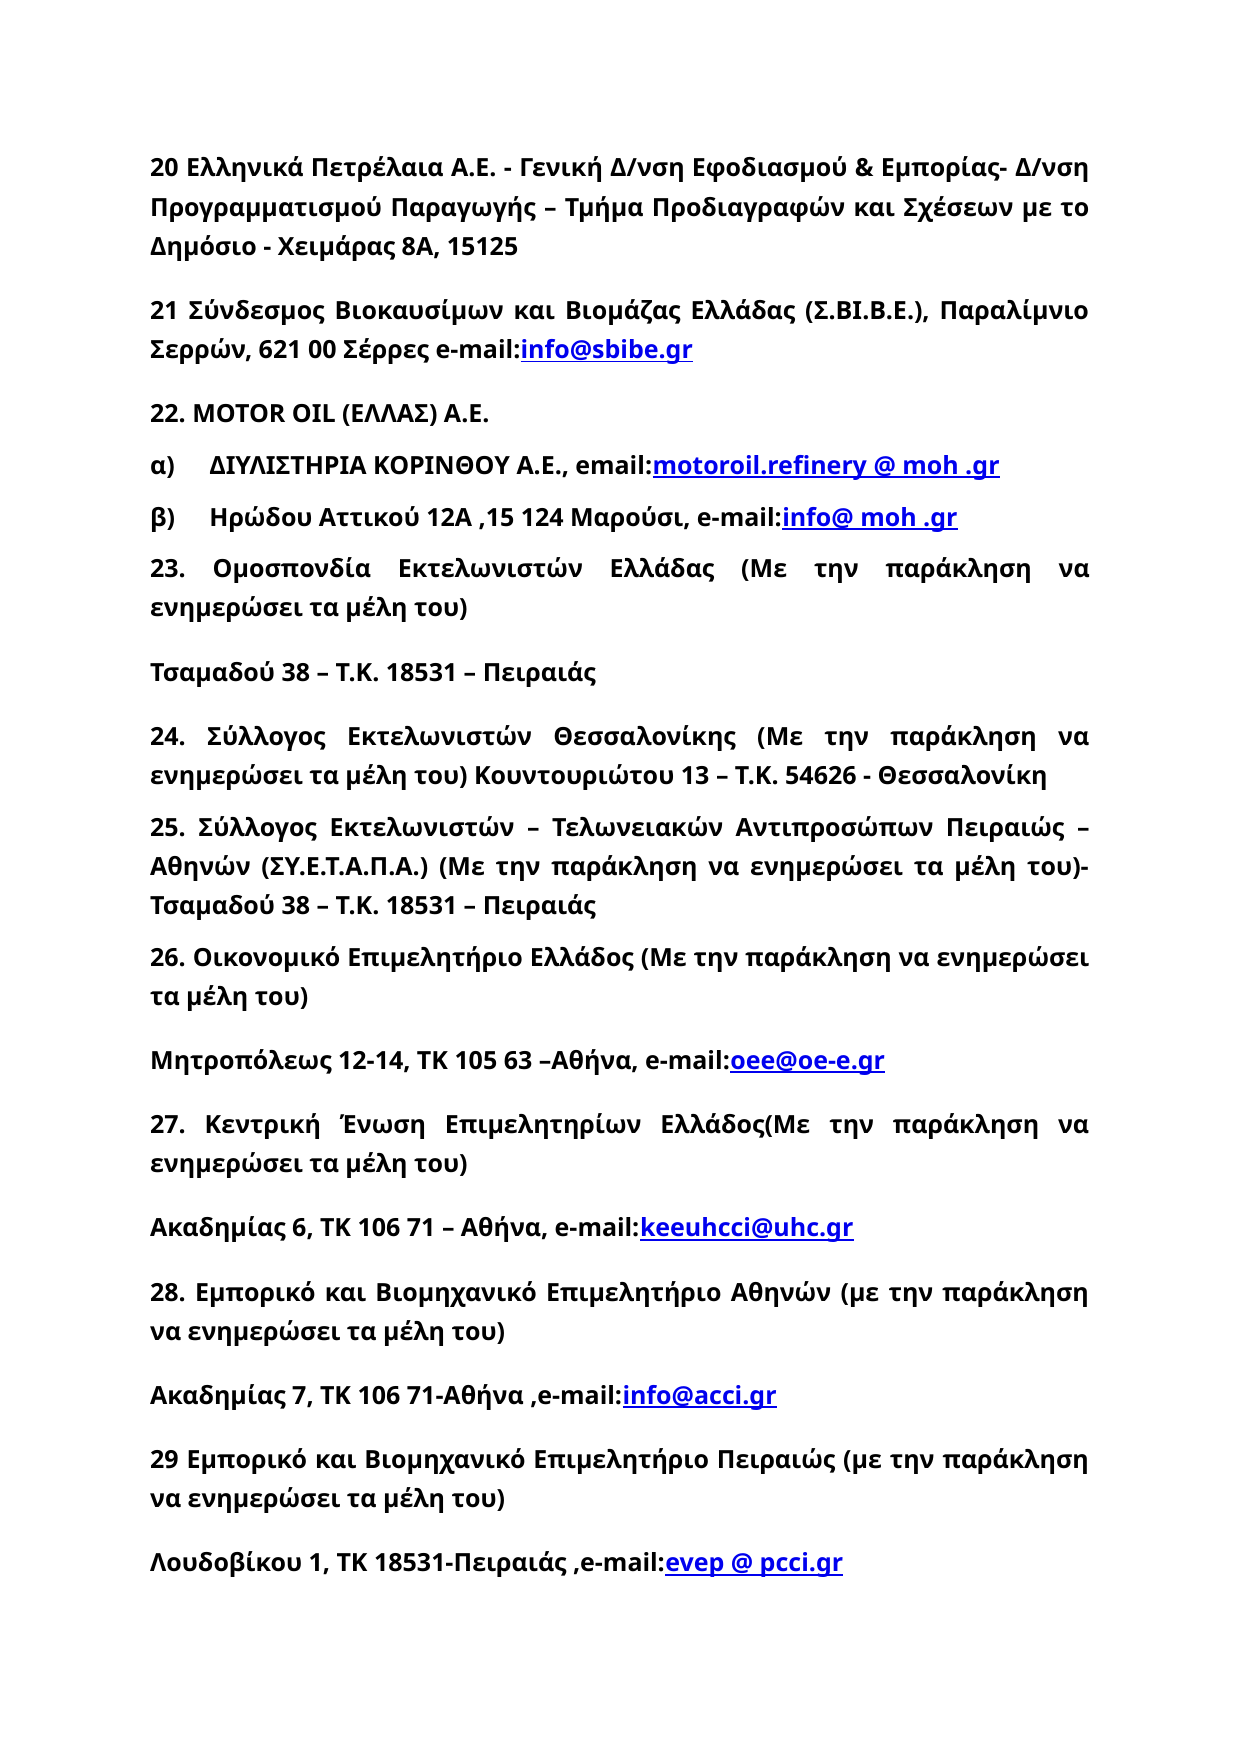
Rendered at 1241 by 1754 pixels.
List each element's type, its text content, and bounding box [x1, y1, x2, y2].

text Μητροπόλεως 12-14, ΤΚ 105 63 –Αθήνα, e-mail:oee@oe-e.gr [150, 1042, 1090, 1077]
text Ακαδημίας 6, TK 106 71 – Αθήνα, e-mail:keeuhcci@uhc.gr [150, 1210, 1090, 1244]
text 20 Ελληνικά Πετρέλαια Α.Ε. - Γενική Δ/νση Εφοδιασμού & Εμπορίας- Δ/νση Προγραμματισμού Παραγωγής – Τμήμα Προδιαγραφών και Σχέσεων με το Δημόσιο - Χειμάρας 8Α, 15125 [150, 150, 1090, 262]
text 25. Σύλλογος Εκτελωνιστών – Τελωνειακών Αντιπροσώπων Πειραιώς – Αθηνών (ΣΥ.Ε.Τ.Α.Π.Α.) (Με την παράκληση να ενημερώσει τα μέλη του)- Τσαμαδού 38 – Τ.Κ. 18531 – Πειραιάς [150, 809, 1090, 922]
text Λουδοβίκου 1, ΤΚ 18531-Πειραιάς ,e-mail:evep @ pcci.gr [150, 1545, 1090, 1579]
list β) Ηρώδου Αττικού 12Α ,15 124 Μαρούσι, e-mail:info@ moh .gr [150, 499, 1090, 533]
text 22. MOTOR OIL (ΕΛΛΑΣ) Α.Ε. [150, 396, 1090, 430]
text Ακαδημίας 7, ΤΚ 106 71-Αθήνα ,e-mail:info@acci.gr [150, 1377, 1090, 1412]
text 23. Ομοσπονδία Εκτελωνιστών Ελλάδας (Με την παράκληση να ενημερώσει τα μέλη του) [150, 551, 1090, 624]
text 24. Σύλλογος Εκτελωνιστών Θεσσαλονίκης (Με την παράκληση να ενημερώσει τα μέλη του) Κουντουριώτου 13 – Τ.Κ. 54626 - Θεσσαλονίκη [150, 718, 1090, 792]
text 29 Εμπορικό και Βιομηχανικό Επιμελητήριο Πειραιώς (με την παράκληση να ενημερώσει τα μέλη του) [150, 1442, 1090, 1515]
text Τσαμαδού 38 – Τ.Κ. 18531 – Πειραιάς [150, 654, 1090, 688]
text 27. Κεντρική Ένωση Επιμελητηρίων Ελλάδος(Με την παράκληση να ενημερώσει τα μέλη του) [150, 1107, 1090, 1180]
text 28. Εμπορικό και Βιομηχανικό Επιμελητήριο Αθηνών (με την παράκληση να ενημερώσει τα μέλη του) [150, 1274, 1090, 1347]
text 21 Σύνδεσμος Βιοκαυσίμων και Βιομάζας Ελλάδας (Σ.ΒΙ.Β.Ε.), Παραλίμνιο Σερρών, 621 00 Σέρρες e-mail:info@sbibe.gr [150, 292, 1090, 366]
text 26. Οικονομικό Επιμελητήριο Ελλάδος (Με την παράκληση να ενημερώσει τα μέλη του) [150, 939, 1090, 1012]
list α) ΔΙΥΛΙΣΤΗΡΙΑ ΚΟΡΙΝΘΟΥ Α.Ε., email:motoroil.refinery @ moh .gr [150, 447, 1090, 482]
